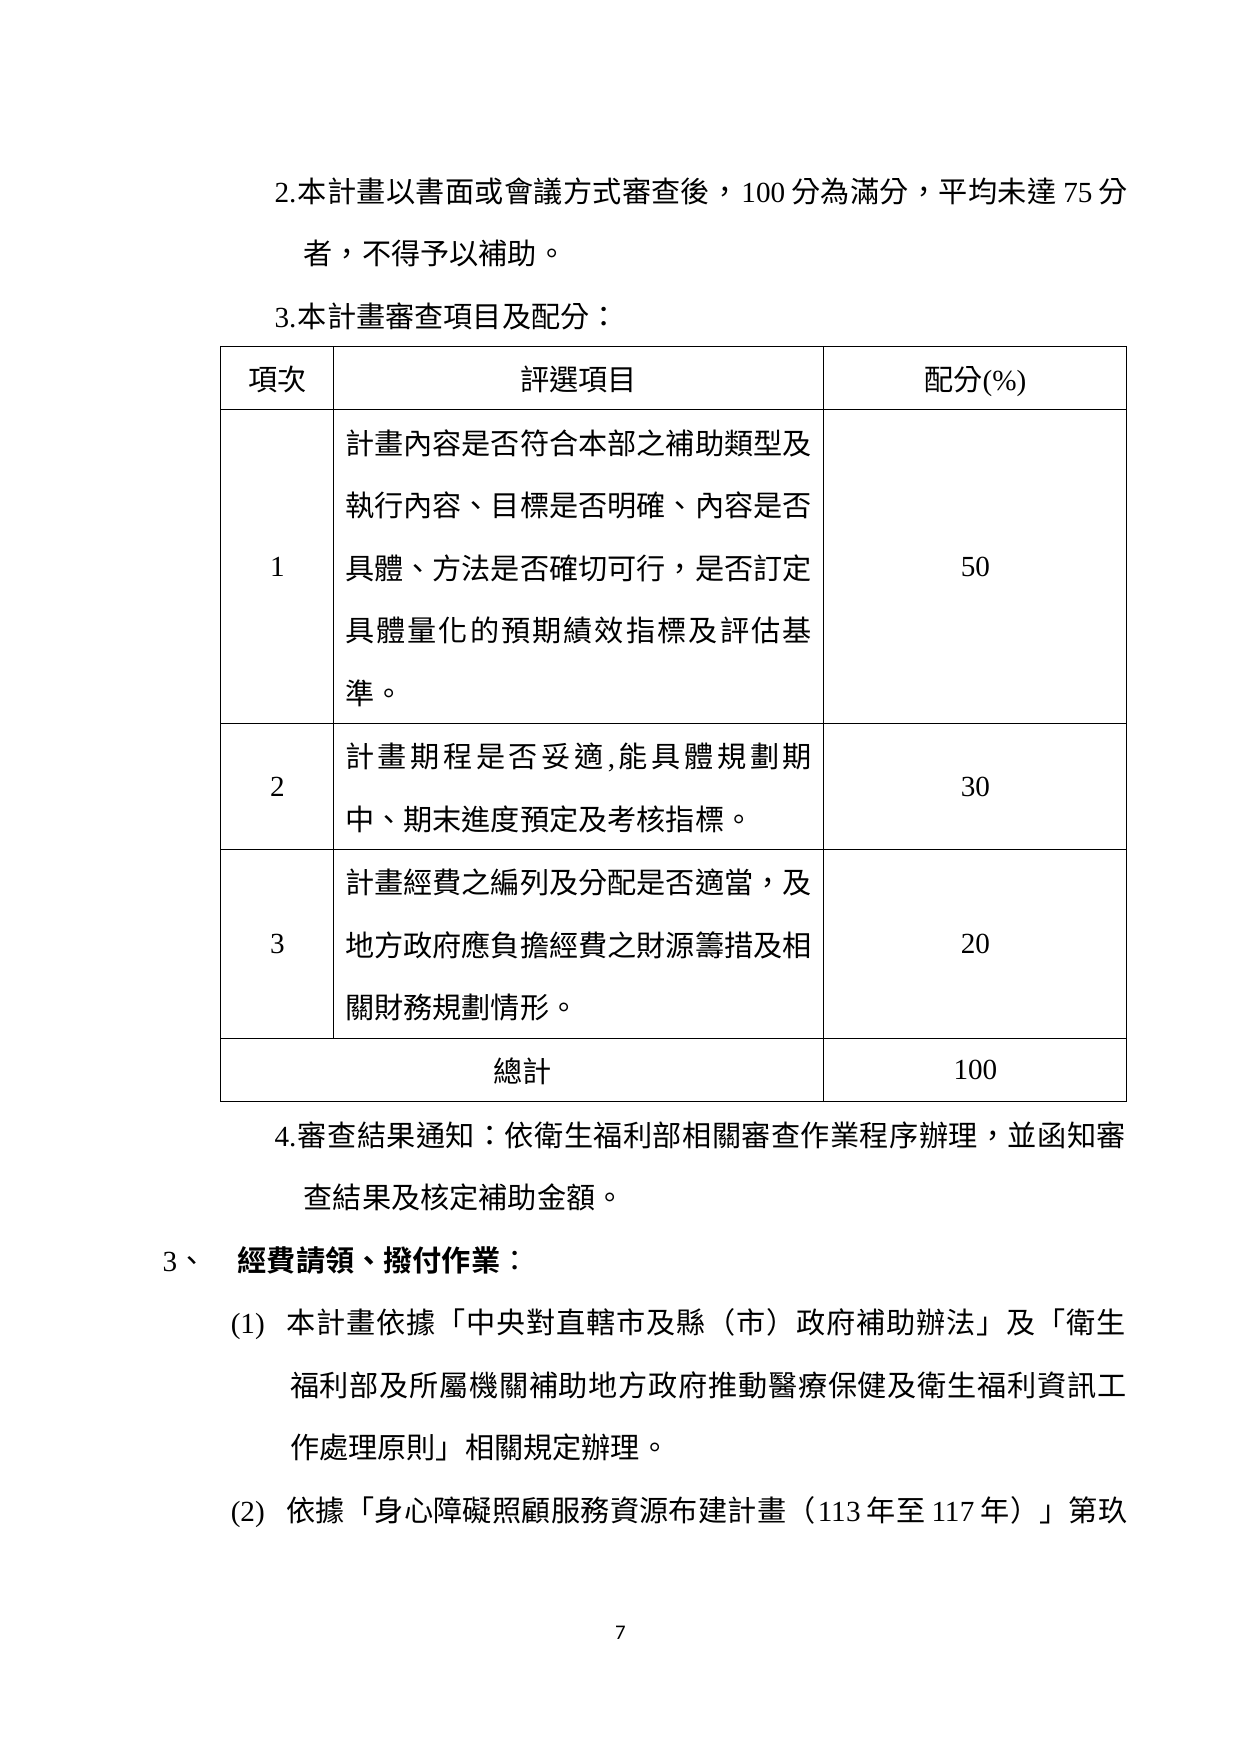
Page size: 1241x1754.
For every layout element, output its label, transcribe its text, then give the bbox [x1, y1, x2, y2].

table_cell 100 [824, 1039, 1126, 1101]
table_header 配分(%) [824, 347, 1126, 409]
table_cell 50 [824, 410, 1126, 723]
list 審查結果通知：依衛生福利部相關審查作業程序辦理，並函知審查結果及核定補助金額。 [274, 1102, 1128, 1227]
list 本計畫審查項目及配分： [274, 283, 1128, 346]
table_header 評選項目 [334, 347, 823, 409]
table_cell 1 [221, 410, 333, 723]
table_cell 計畫期程是否妥適,能具體規劃期中、期末進度預定及考核指標。 [334, 724, 823, 849]
table_header 項次 [221, 347, 333, 409]
table_cell 30 [824, 724, 1126, 849]
table_cell 3 [221, 850, 333, 1037]
table_cell 計畫經費之編列及分配是否適當，及地方政府應負擔經費之財源籌措及相關財務規劃情形。 [334, 850, 823, 1037]
table_cell 計畫內容是否符合本部之補助類型及執行內容、目標是否明確、內容是否具體、方法是否確切可行，是否訂定具體量化的預期績效指標及評估基準。 [334, 410, 823, 723]
list 經費請領、撥付作業： [162, 1227, 1128, 1289]
table_cell 20 [824, 850, 1126, 1037]
table_cell 總計 [221, 1039, 823, 1101]
table_cell 2 [221, 724, 333, 849]
list 依據「身心障礙照顧服務資源布建計畫（113年至117年）」第玖 [231, 1477, 1128, 1539]
list 本計畫以書面或會議方式審查後，100分為滿分，平均未達75分者，不得予以補助。 [274, 158, 1128, 283]
list 本計畫依據「中央對直轄市及縣（市）政府補助辦法」及「衛生福利部及所屬機關補助地方政府推動醫療保健及衛生福利資訊工作處理原則」相關規定辦理。 [231, 1289, 1128, 1477]
